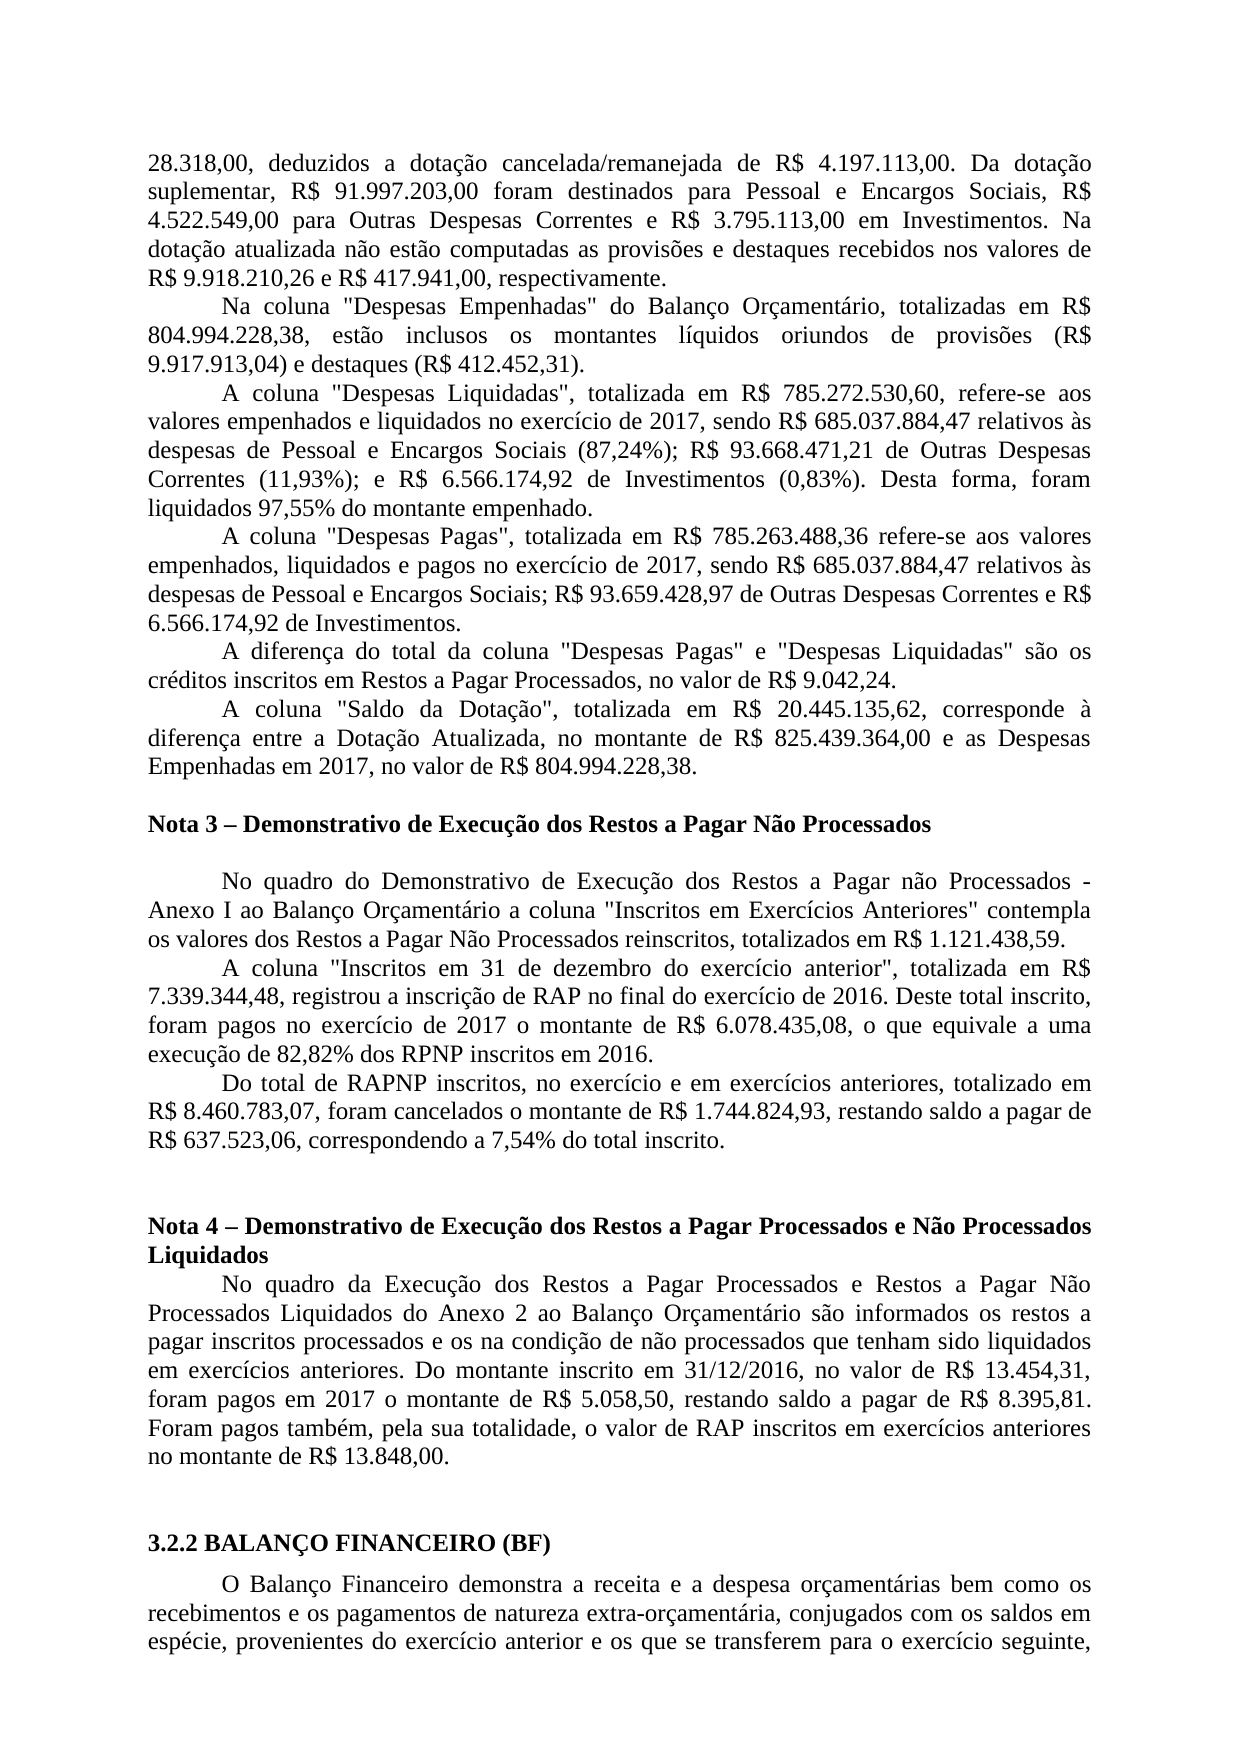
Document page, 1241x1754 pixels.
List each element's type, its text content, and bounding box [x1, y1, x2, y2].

text A coluna "Despesas Pagas", totalizada em R$ 785.263.488,36 refere-se aos valores empenhados, liquidados e pagos no exercício de 2017, sendo R$ 685.037.884,47 relativos às despesas de Pessoal e Encargos Sociais; R$ 93.659.428,97 de Outras Despesas Correntes e R$ 6.566.174,92 de Investimentos. [148, 521, 1092, 636]
text A coluna "Despesas Liquidadas", totalizada em R$ 785.272.530,60, refere-se aos valores empenhados e liquidados no exercício de 2017, sendo R$ 685.037.884,47 relativos às despesas de Pessoal e Encargos Sociais (87,24%); R$ 93.668.471,21 de Outras Despesas Correntes (11,93%); e R$ 6.566.174,92 de Investimentos (0,83%). Desta forma, foram liquidados 97,55% do montante empenhado. [148, 378, 1092, 521]
text Na coluna "Despesas Empenhadas" do Balanço Orçamentário, totalizadas em R$ 804.994.228,38, estão inclusos os montantes líquidos oriundos de provisões (R$ 9.917.913,04) e destaques (R$ 412.452,31). [148, 291, 1092, 378]
text No quadro da Execução dos Restos a Pagar Processados e Restos a Pagar Não Processados Liquidados do Anexo 2 ao Balanço Orçamentário são informados os restos a pagar inscritos processados e os na condição de não processados que tenham sido liquidados em exercícios anteriores. Do montante inscrito em 31/12/2016, no valor de R$ 13.454,31, foram pagos em 2017 o montante de R$ 5.058,50, restando saldo a pagar de R$ 8.395,81. Foram pagos também, pela sua totalidade, o valor de RAP inscritos em exercícios anteriores no montante de R$ 13.848,00. [148, 1269, 1092, 1470]
text A diferença do total da coluna "Despesas Pagas" e "Despesas Liquidadas" são os créditos inscritos em Restos a Pagar Processados, no valor de R$ 9.042,24. [148, 636, 1092, 694]
text Nota 3 – Demonstrativo de Execução dos Restos a Pagar Não Processados [148, 809, 1092, 838]
text Nota 4 – Demonstrativo de Execução dos Restos a Pagar Processados e Não Processados Liquidados [148, 1211, 1092, 1269]
text Do total de RAPNP inscritos, no exercício e em exercícios anteriores, totalizado em R$ 8.460.783,07, foram cancelados o montante de R$ 1.744.824,93, restando saldo a pagar de R$ 637.523,06, correspondendo a 7,54% do total inscrito. [148, 1068, 1092, 1154]
text 28.318,00, deduzidos a dotação cancelada/remanejada de R$ 4.197.113,00. Da dotação suplementar, R$ 91.997.203,00 foram destinados para Pessoal e Encargos Sociais, R$ 4.522.549,00 para Outras Despesas Correntes e R$ 3.795.113,00 em Investimentos. Na dotação atualizada não estão computadas as provisões e destaques recebidos nos valores de R$ 9.918.210,26 e R$ 417.941,00, respectivamente. [148, 148, 1092, 291]
text 3.2.2 BALANÇO FINANCEIRO (BF) [148, 1528, 1092, 1556]
text A coluna "Inscritos em 31 de dezembro do exercício anterior", totalizada em R$ 7.339.344,48, registrou a inscrição de RAP no final do exercício de 2016. Deste total inscrito, foram pagos no exercício de 2017 o montante de R$ 6.078.435,08, o que equivale a uma execução de 82,82% dos RPNP inscritos em 2016. [148, 953, 1092, 1068]
text No quadro do Demonstrativo de Execução dos Restos a Pagar não Processados - Anexo I ao Balanço Orçamentário a coluna "Inscritos em Exercícios Anteriores" contempla os valores dos Restos a Pagar Não Processados reinscritos, totalizados em R$ 1.121.438,59. [148, 866, 1092, 953]
text O Balanço Financeiro demonstra a receita e a despesa orçamentárias bem como os recebimentos e os pagamentos de natureza extra-orçamentária, conjugados com os saldos em espécie, provenientes do exercício anterior e os que se transferem para o exercício seguinte, [148, 1569, 1092, 1655]
text A coluna "Saldo da Dotação", totalizada em R$ 20.445.135,62, corresponde à diferença entre a Dotação Atualizada, no montante de R$ 825.439.364,00 e as Despesas Empenhadas em 2017, no valor de R$ 804.994.228,38. [148, 694, 1092, 780]
